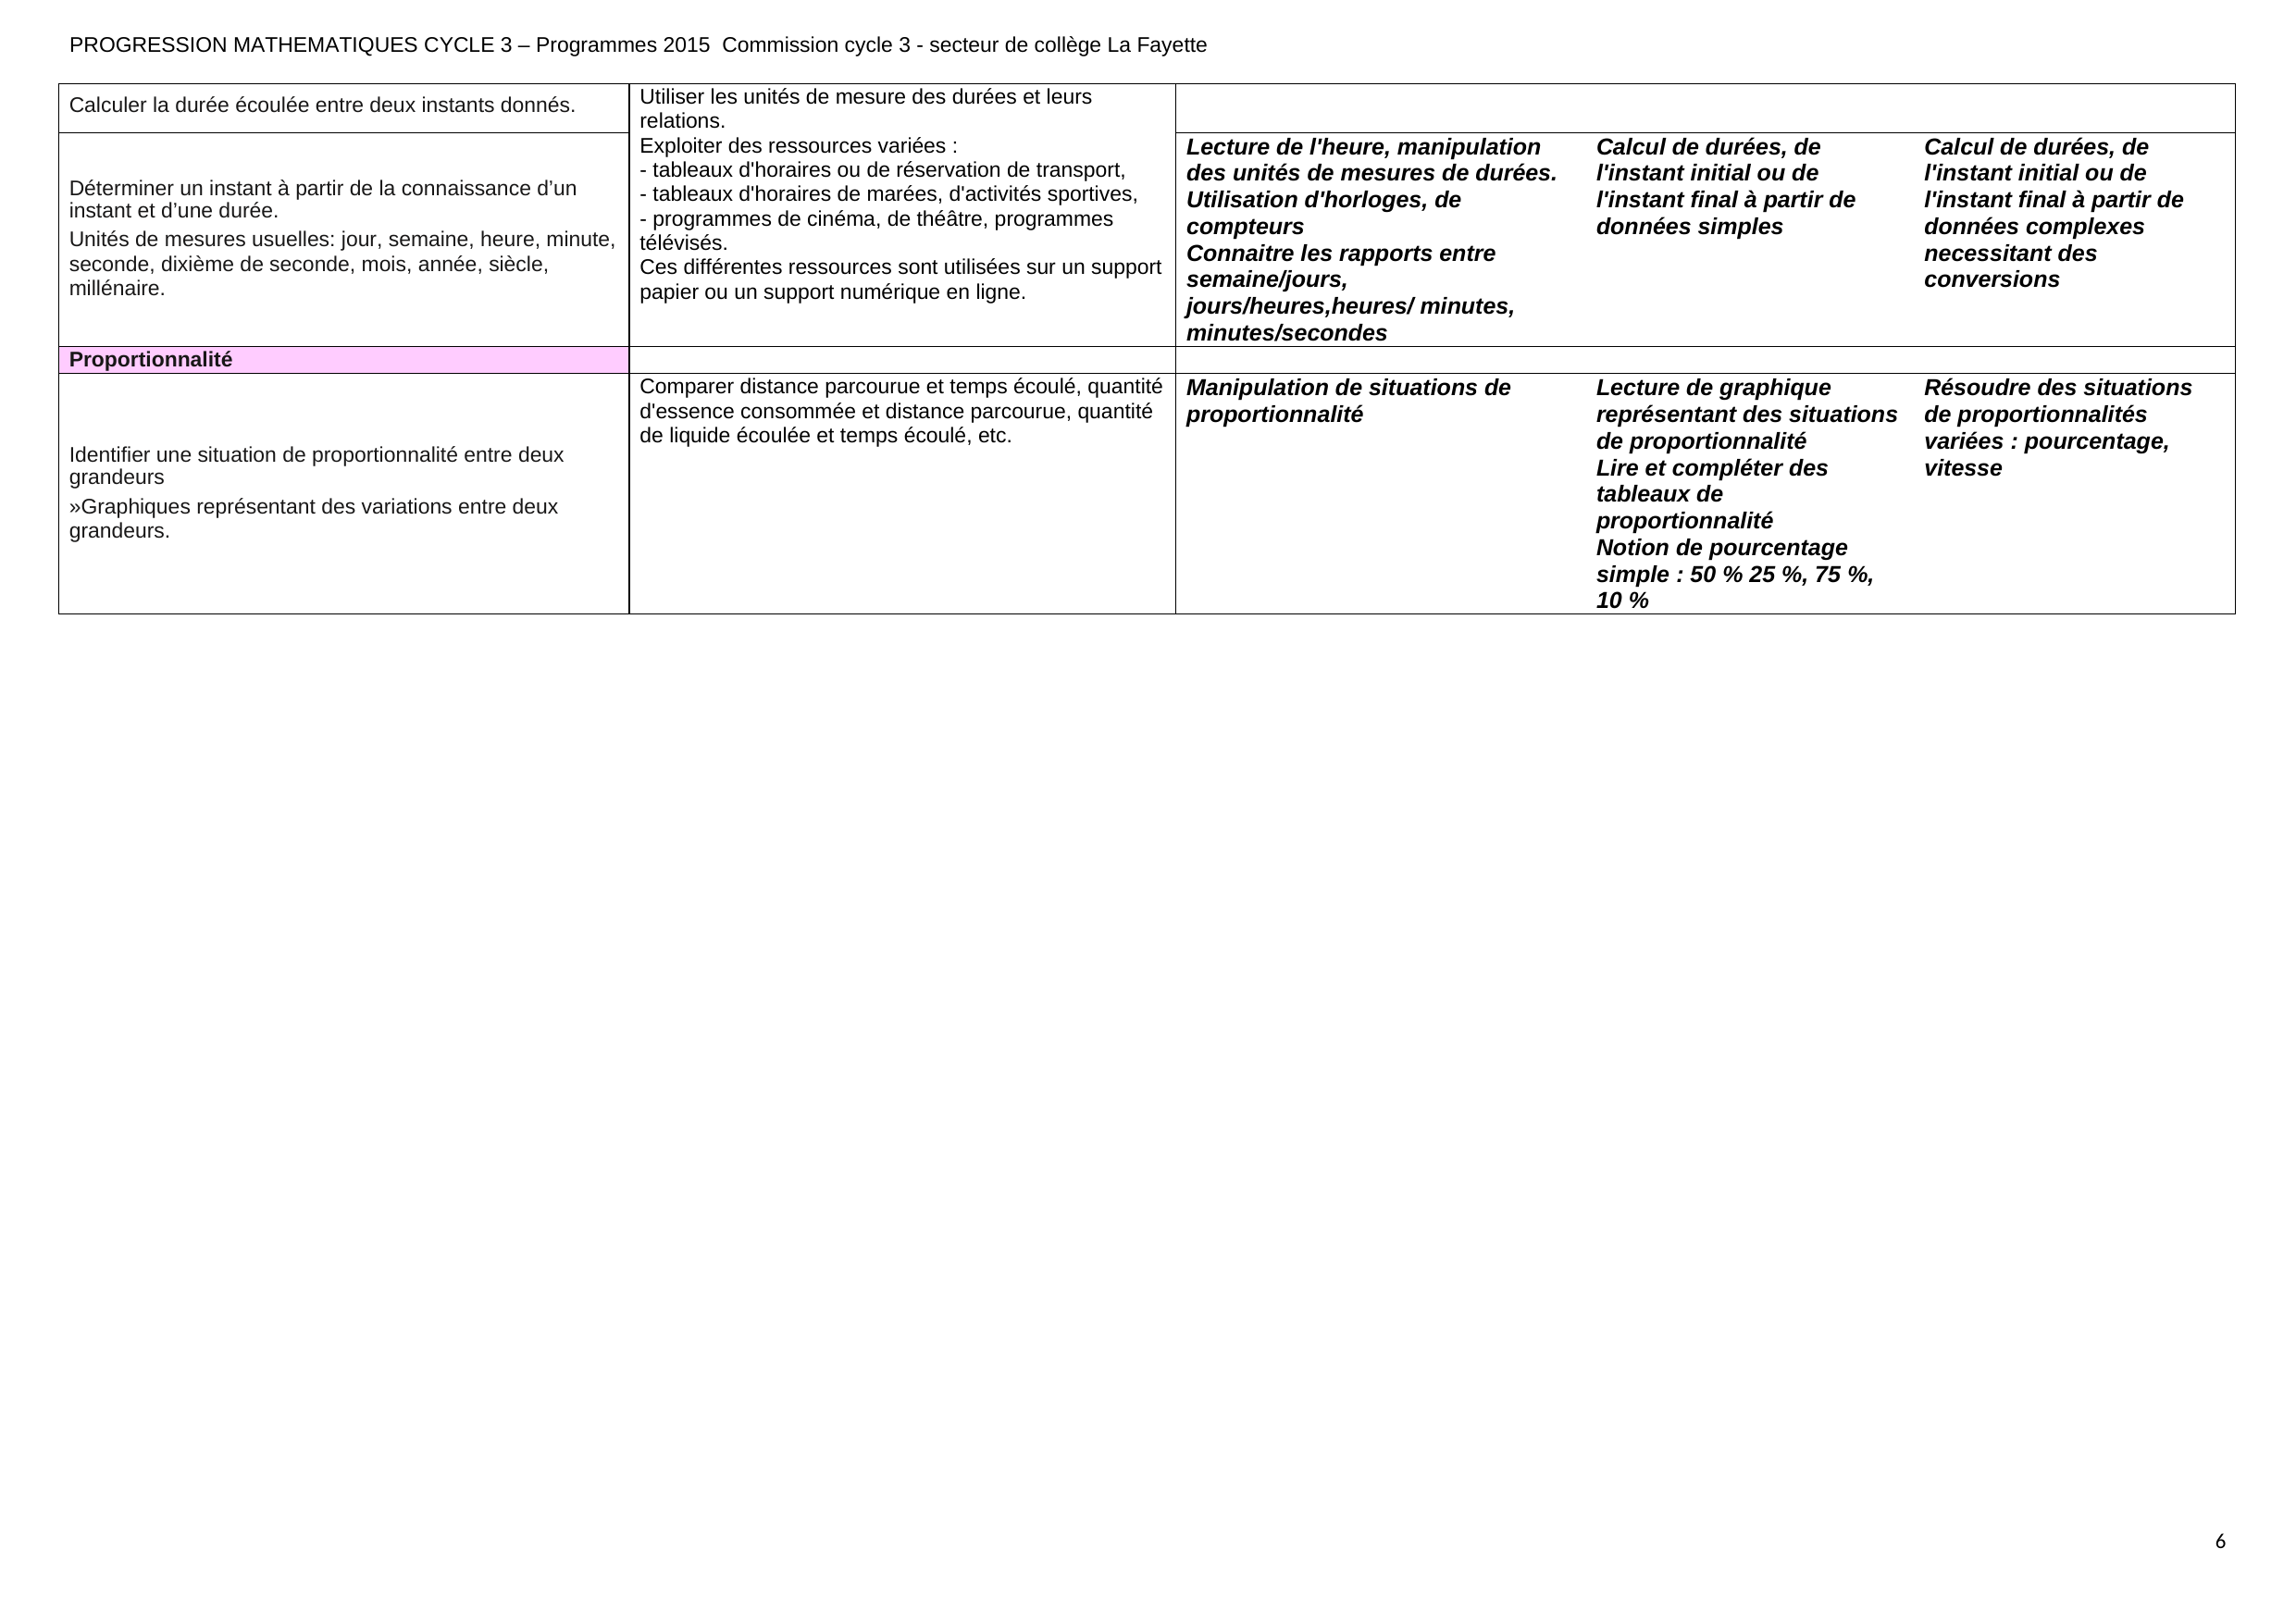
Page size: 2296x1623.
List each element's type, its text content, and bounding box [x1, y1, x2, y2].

table_cell Manipulation de situations de proportionnalité [1176, 374, 1585, 613]
table_cell Lecture de graphique représentant des situations de proportionnalité Lire et compléter des tableaux de proportionnalité Notion de pourcentage simple : 50 % 25 %, 75 %, 10 % [1586, 374, 1914, 613]
table_cell Déterminer un instant à partir de la connaissance d’un instant et d’une durée. Unités de mesures usuelles: jour, semaine, heure, minute, seconde, dixième de seconde, mois, année, siècle, millénaire. [59, 133, 628, 345]
table_cell Identifier une situation de proportionnalité entre deux grandeurs »Graphiques représentant des variations entre deux grandeurs. [59, 374, 628, 613]
table_cell Proportionnalité [59, 347, 628, 373]
table_cell Résoudre des situations de proportionnalités variées : pourcentage, vitesse [1914, 374, 2235, 613]
table_header Calculer la durée écoulée entre deux instants donnés. [59, 84, 628, 131]
table_header [1176, 84, 1585, 131]
table_header Utiliser les unités de mesure des durées et leurs relations. Exploiter des ressources variées : - tableaux d'horaires ou de réservation de transport, - tableaux d'horaires de marées, d'activités sportives, - programmes de cinéma, de théâtre, programmes télévisés. Ces différentes ressources sont utilisées sur un support papier ou un support numérique en ligne. [630, 84, 1175, 345]
table_cell [1914, 347, 2235, 373]
table_header [1586, 84, 1914, 131]
table_cell Calcul de durées, de l'instant initial ou de l'instant final à partir de données simples [1586, 133, 1914, 345]
table_cell [630, 347, 1175, 373]
table_cell [1586, 347, 1914, 373]
table_cell Comparer distance parcourue et temps écoulé, quantité d'essence consommée et distance parcourue, quantité de liquide écoulée et temps écoulé, etc. [630, 374, 1175, 613]
table_cell Lecture de l'heure, manipulation des unités de mesures de durées. Utilisation d'horloges, de compteurs Connaitre les rapports entre semaine/jours, jours/heures,heures/ minutes, minutes/secondes [1176, 133, 1585, 345]
table_cell Calcul de durées, de l'instant initial ou de l'instant final à partir de données complexes necessitant des conversions [1914, 133, 2235, 345]
table_cell [1176, 347, 1585, 373]
table_header [1914, 84, 2235, 131]
